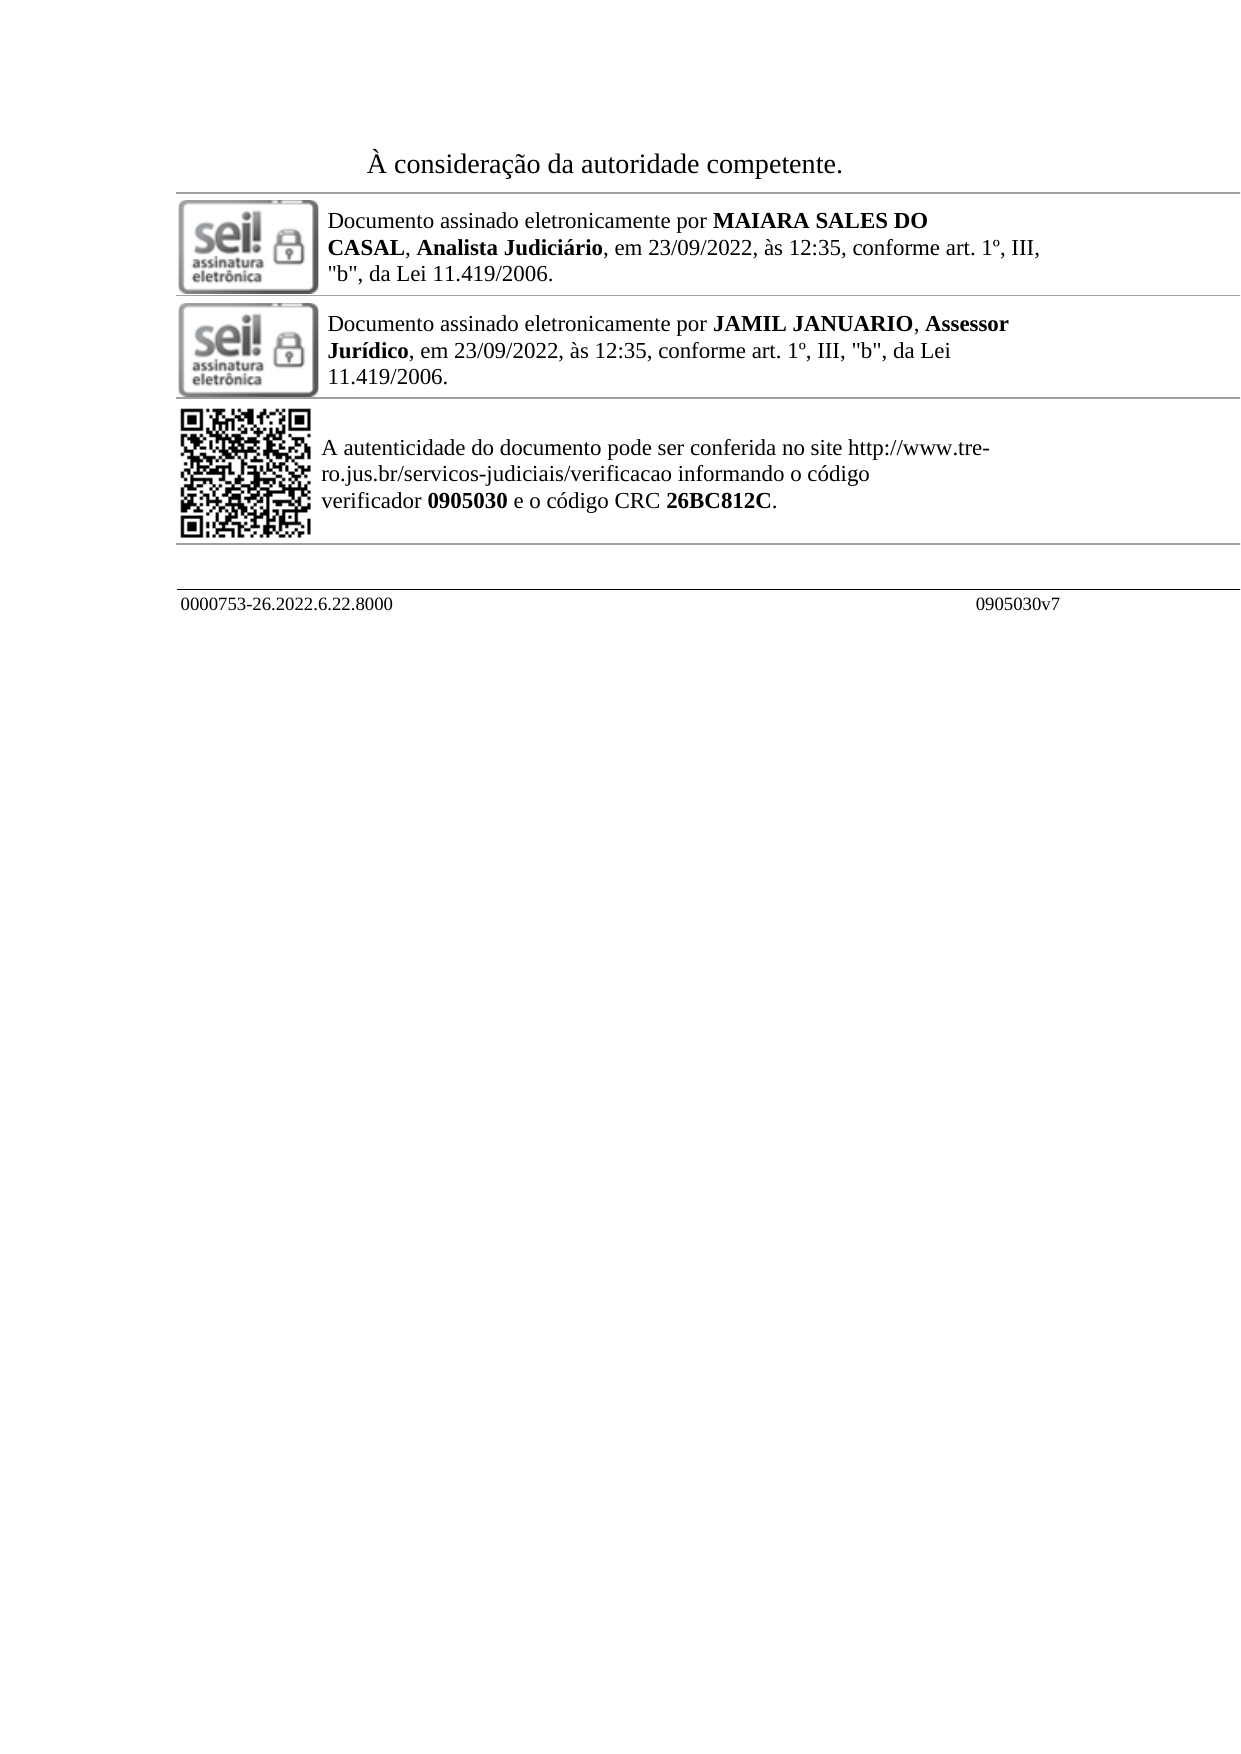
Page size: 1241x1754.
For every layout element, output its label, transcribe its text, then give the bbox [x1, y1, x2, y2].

table_header Documento assinado eletronicamente por JAMIL JANUARIO, Assessor Jurídico, em 23/09/2022, às 12:35, conforme art. 1º, III, "b", da Lei 11.419/2006. [326, 302, 1063, 397]
table_header Documento assinado eletronicamente por MAIARA SALES DO CASAL, Analista Judiciário, em 23/09/2022, às 12:35, conforme art. 1º, III, "b", da Lei 11.419/2006. [326, 199, 1063, 295]
table_header 0000753-26.2022.6.22.8000 [177, 590, 620, 617]
table_header 0905030v7 [620, 590, 1063, 617]
table_header [177, 199, 326, 295]
table_header A autenticidade do documento pode ser conferida no site http://www.tre-ro.jus.br/servicos-judiciais/verificacao informando o código verificador 0905030 e o código CRC 26BC812C. [320, 405, 1063, 542]
table_header [177, 405, 319, 542]
text À consideração da autoridade competente. [190, 148, 1051, 180]
table_header [177, 302, 326, 397]
